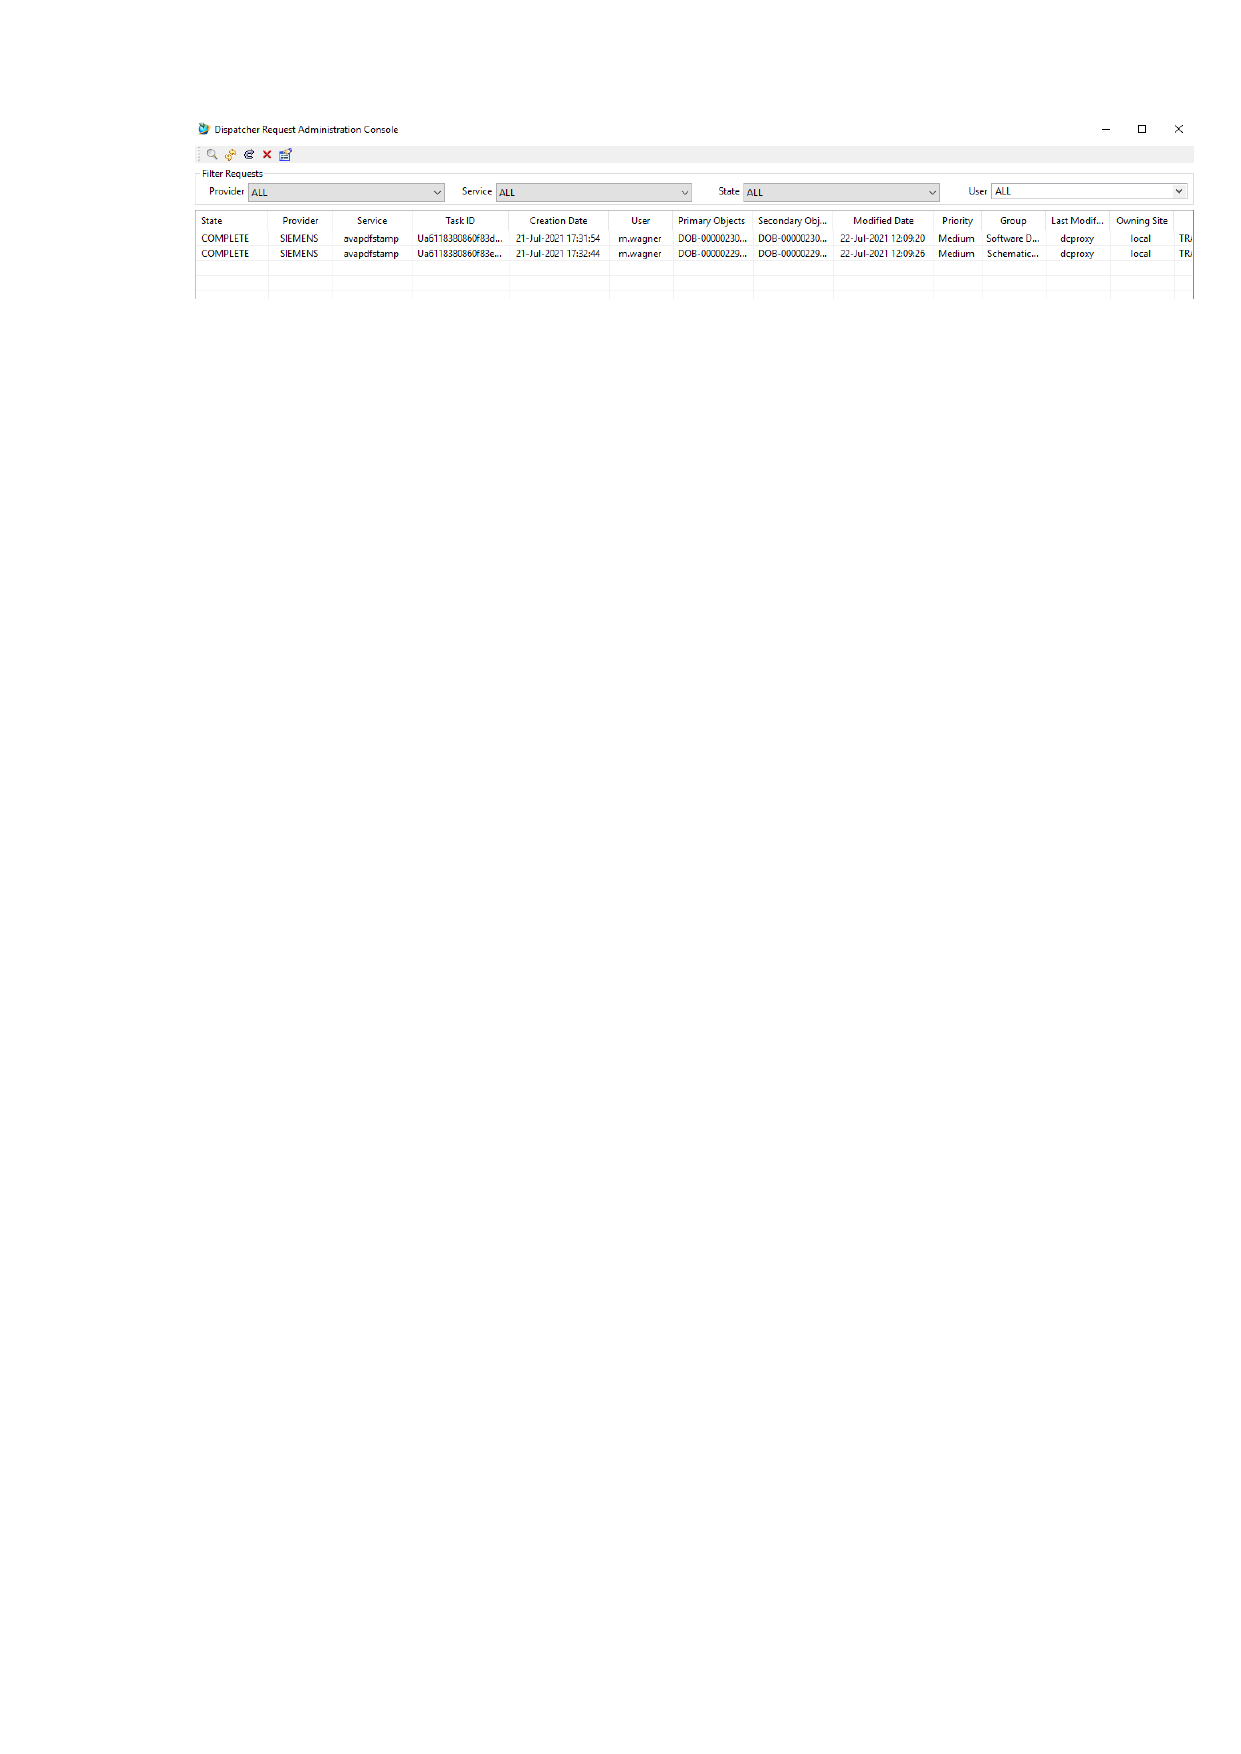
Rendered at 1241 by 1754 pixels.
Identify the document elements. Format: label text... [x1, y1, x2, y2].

list (Eventuell) Prüfung ob stehengebliebene Jobs durchgelaufen sind: [177, 118, 192, 299]
picture [192, 118, 1196, 299]
